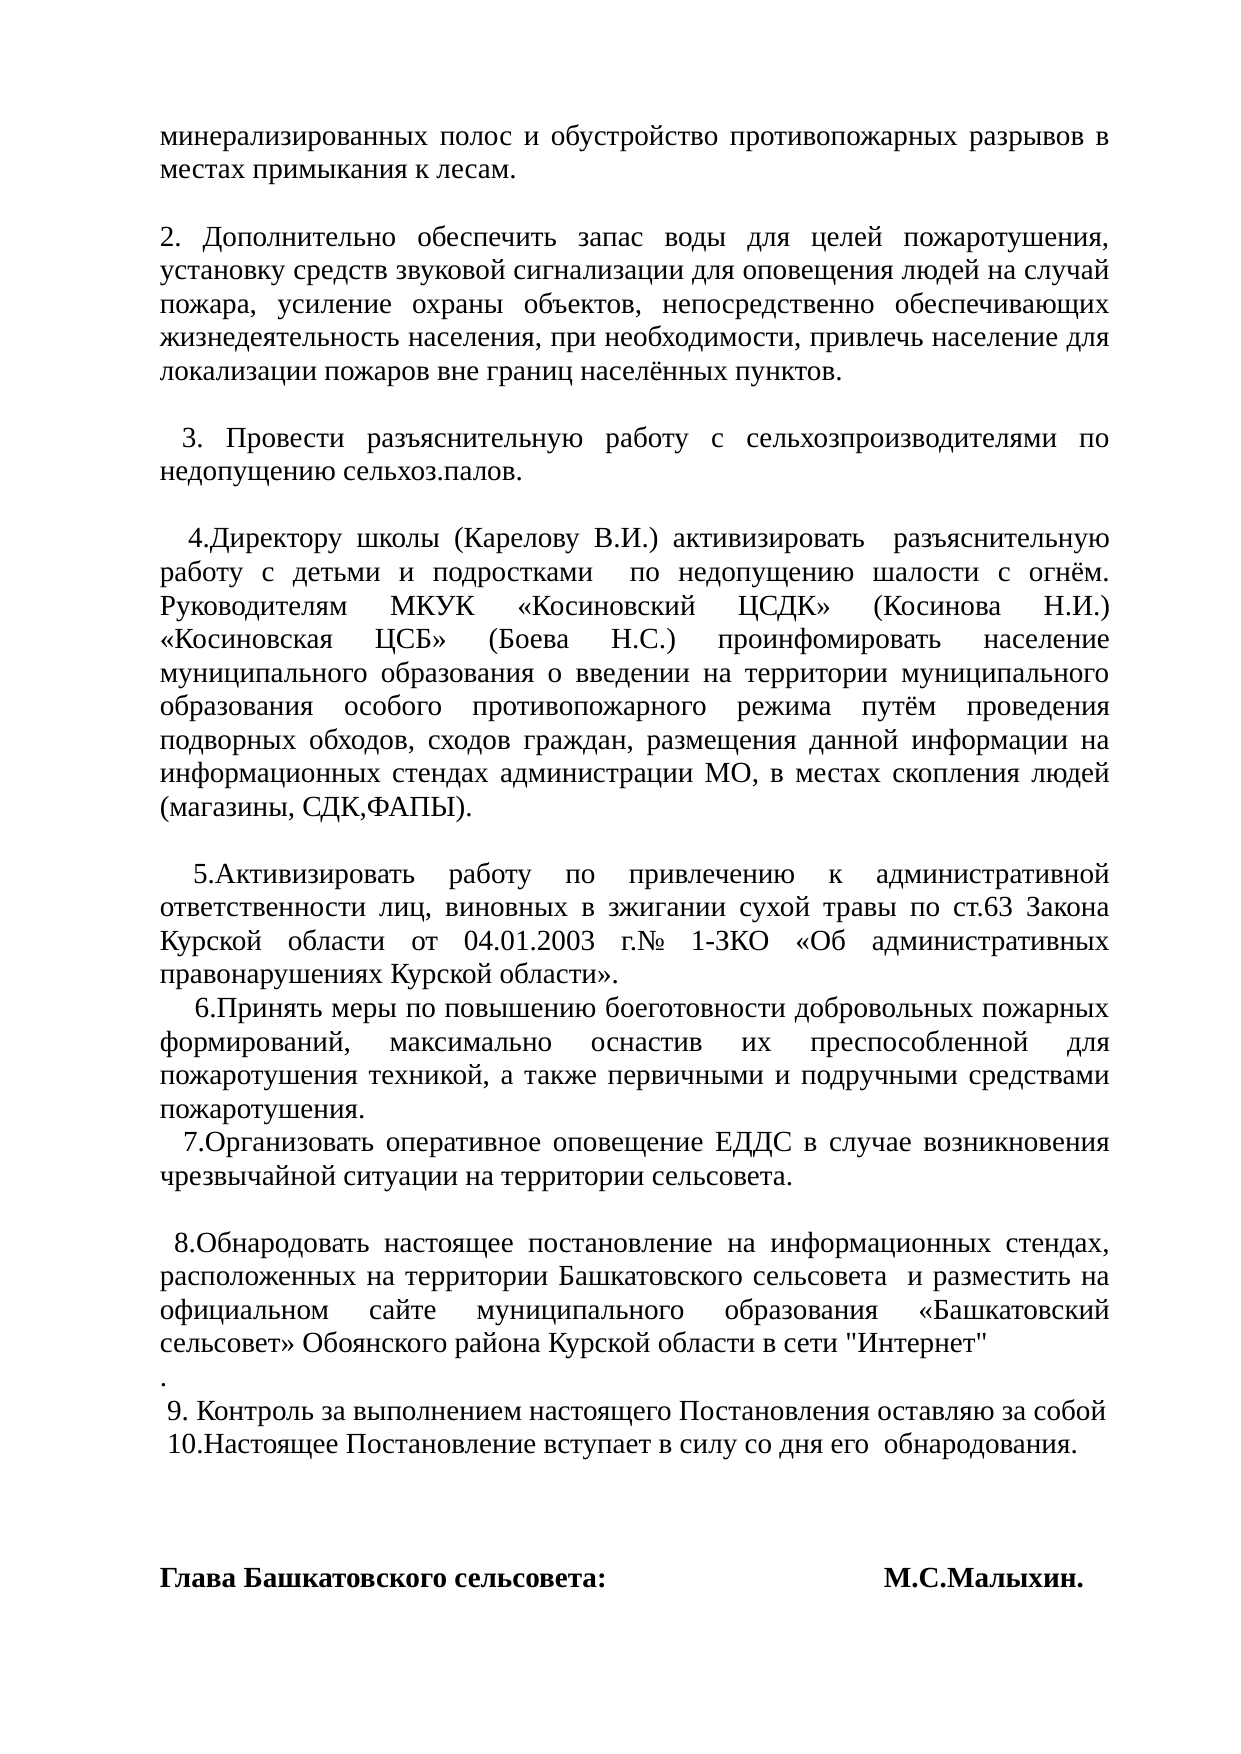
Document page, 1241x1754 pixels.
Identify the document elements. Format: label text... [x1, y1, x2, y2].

text Глава Башкатовского сельсовета: М.С.Малыхин. [159, 1560, 1110, 1594]
text 3. Провести разъяснительную работу с сельхозпроизводителями по недопущению сельхоз.палов. [159, 420, 1110, 487]
text 6.Принять меры по повышению боеготовности добровольных пожарных формирований, максимально оснастив их преспособленной для пожаротушения техникой, а также первичными и подручными средствами пожаротушения. [159, 990, 1110, 1124]
text 4.Директору школы (Карелову В.И.) активизировать разъяснительную работу с детьми и подростками по недопущению шалости с огнём. Руководителям МКУК «Косиновский ЦСДК» (Косинова Н.И.) «Косиновская ЦСБ» (Боева Н.С.) проинфомировать население муниципального образования о введении на территории муниципального образования особого противопожарного режима путём проведения подворных обходов, сходов граждан, размещения данной информации на информационных стендах администрации МО, в местах скопления людей (магазины, СДК,ФАПЫ). [159, 521, 1110, 822]
text . [159, 1359, 1110, 1393]
text 2. Дополнительно обеспечить запас воды для целей пожаротушения, установку средств звуковой сигнализации для оповещения людей на случай пожара, усиление охраны объектов, непосредственно обеспечивающих жизнедеятельность населения, при необходимости, привлечь население для локализации пожаров вне границ населённых пунктов. [159, 185, 1110, 386]
text 8.Обнародовать настоящее постановление на информационных стендах, расположенных на территории Башкатовского сельсовета и разместить на официальном сайте муниципального образования «Башкатовский сельсовет» Обоянского района Курской области в сети "Интернет" [159, 1225, 1110, 1359]
text 9. Контроль за выполнением настоящего Постановления оставляю за собой [159, 1393, 1110, 1426]
text 7.Организовать оперативное оповещение ЕДДС в случае возникновения чрезвычайной ситуации на территории сельсовета. [159, 1124, 1110, 1191]
text 10.Настоящее Постановление вступает в силу со дня его обнародования. [159, 1426, 1110, 1460]
text минерализированных полос и обустройство противопожарных разрывов в местах примыкания к лесам. [159, 118, 1110, 185]
text 5.Активизировать работу по привлечению к административной ответственности лиц, виновных в зжигании сухой травы по ст.63 Закона Курской области от 04.01.2003 г.№ 1-ЗКО «Об административных правонарушениях Курской области». [159, 856, 1110, 990]
